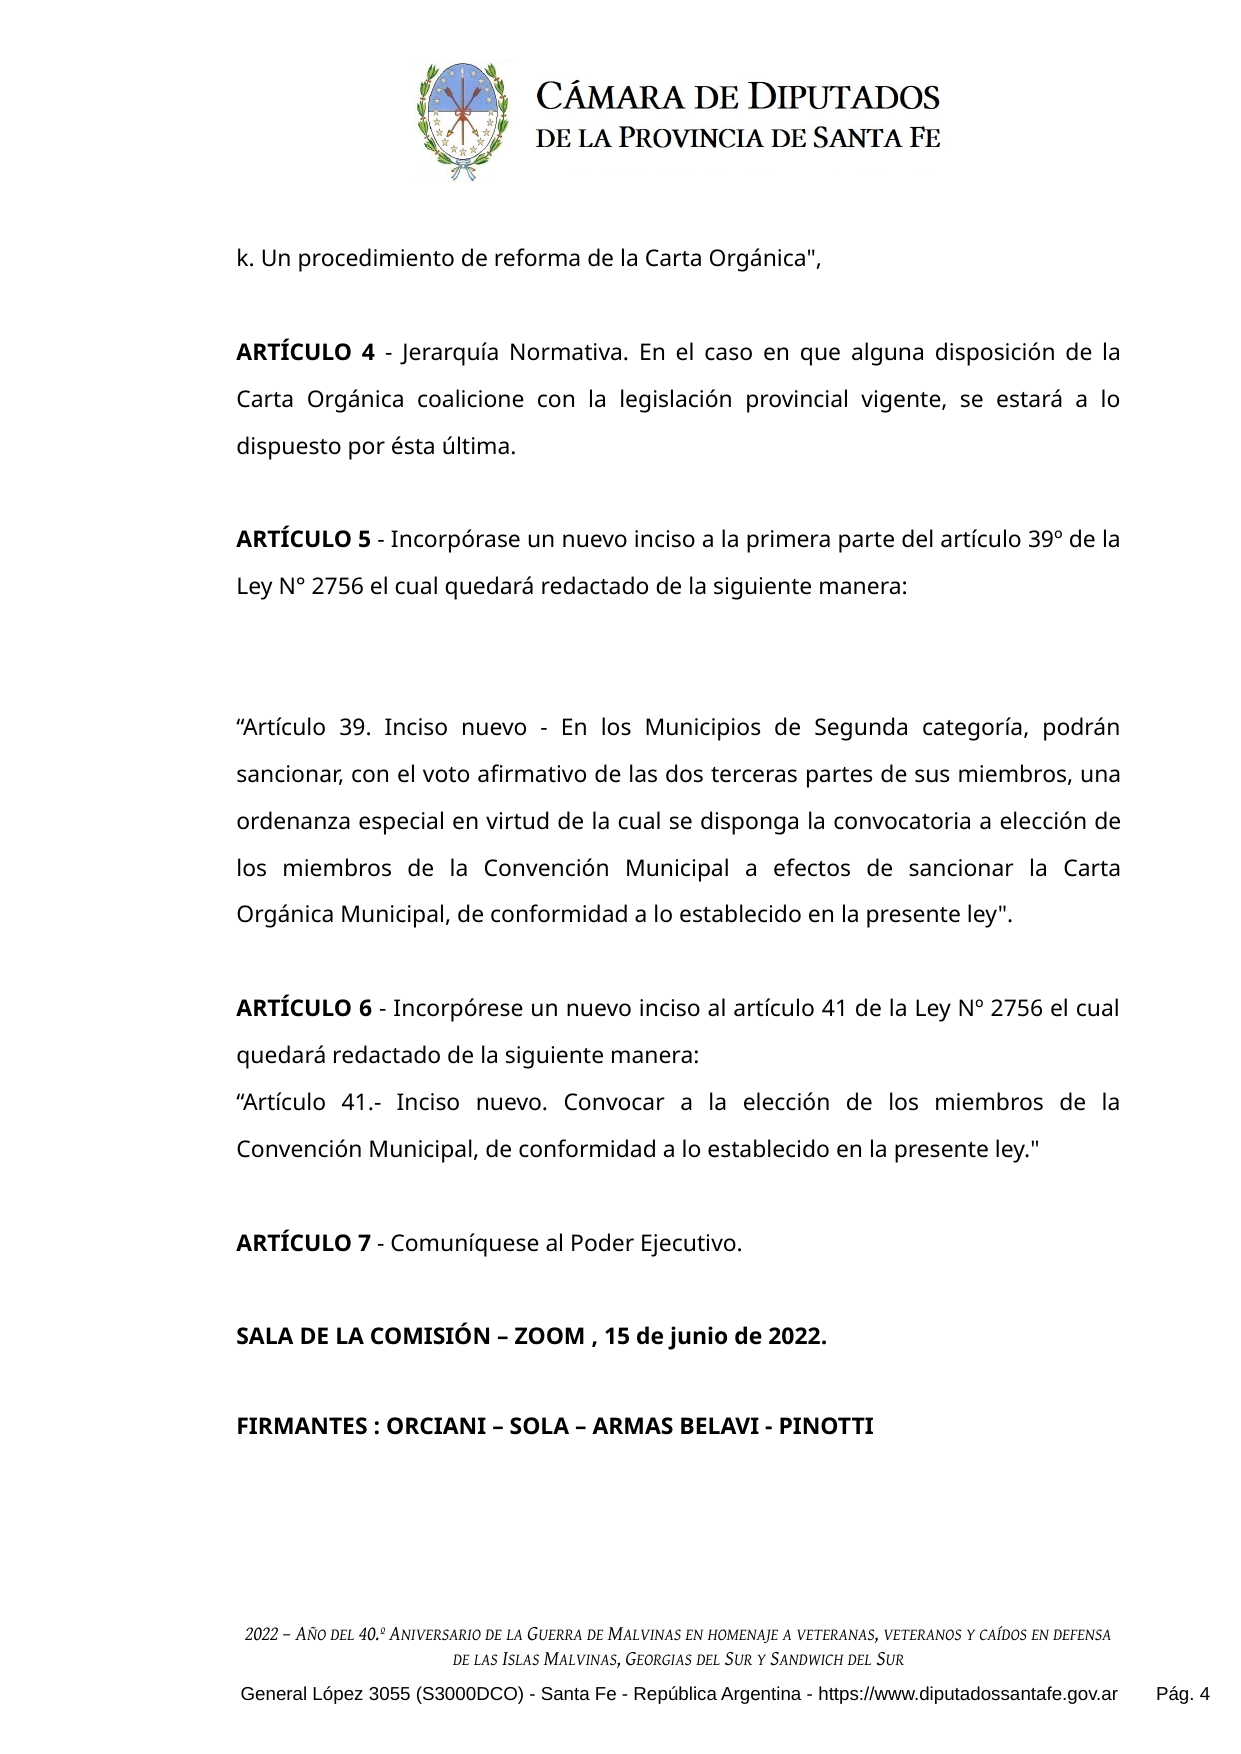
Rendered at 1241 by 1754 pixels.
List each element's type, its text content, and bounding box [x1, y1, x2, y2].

text ARTÍCULO 6 - Incorpórese un nuevo inciso al artículo 41 de la Ley Nº 2756 el cual quedará redactado de la siguiente manera: [236, 992, 1122, 1070]
picture [413, 59, 945, 183]
text SALA DE LA COMISIÓN – ZOOM , 15 de junio de 2022. [236, 1320, 1122, 1352]
text “Artículo 39. Inciso nuevo - En los Municipios de Segunda categoría, podrán sancionar, con el voto afirmativo de las dos terceras partes de sus miembros, una ordenanza especial en virtud de la cual se disponga la convocatoria a elección de los miembros de la Convención Municipal a efectos de sancionar la Carta Orgánica Municipal, de conformidad a lo establecido en la presente ley". [236, 711, 1122, 930]
text ARTÍCULO 7 - Comuníquese al Poder Ejecutivo. [236, 1227, 1122, 1258]
text ARTÍCULO 5 - Incorpórase un nuevo inciso a la primera parte del artículo 39º de la Ley N° 2756 el cual quedará redactado de la siguiente manera: [236, 523, 1122, 602]
text ARTÍCULO 4 - Jerarquía Normativa. En el caso en que alguna disposición de la Carta Orgánica coalicione con la legislación provincial vigente, se estará a lo dispuesto por ésta última. [236, 336, 1122, 461]
text FIRMANTES : ORCIANI – SOLA – ARMAS BELAVI - PINOTTI [236, 1410, 1122, 1442]
text “Artículo 41.- Inciso nuevo. Convocar a la elección de los miembros de la Convención Municipal, de conformidad a lo establecido en la presente ley." [236, 1086, 1122, 1164]
text k. Un procedimiento de reforma de la Carta Orgánica", [236, 242, 1122, 273]
